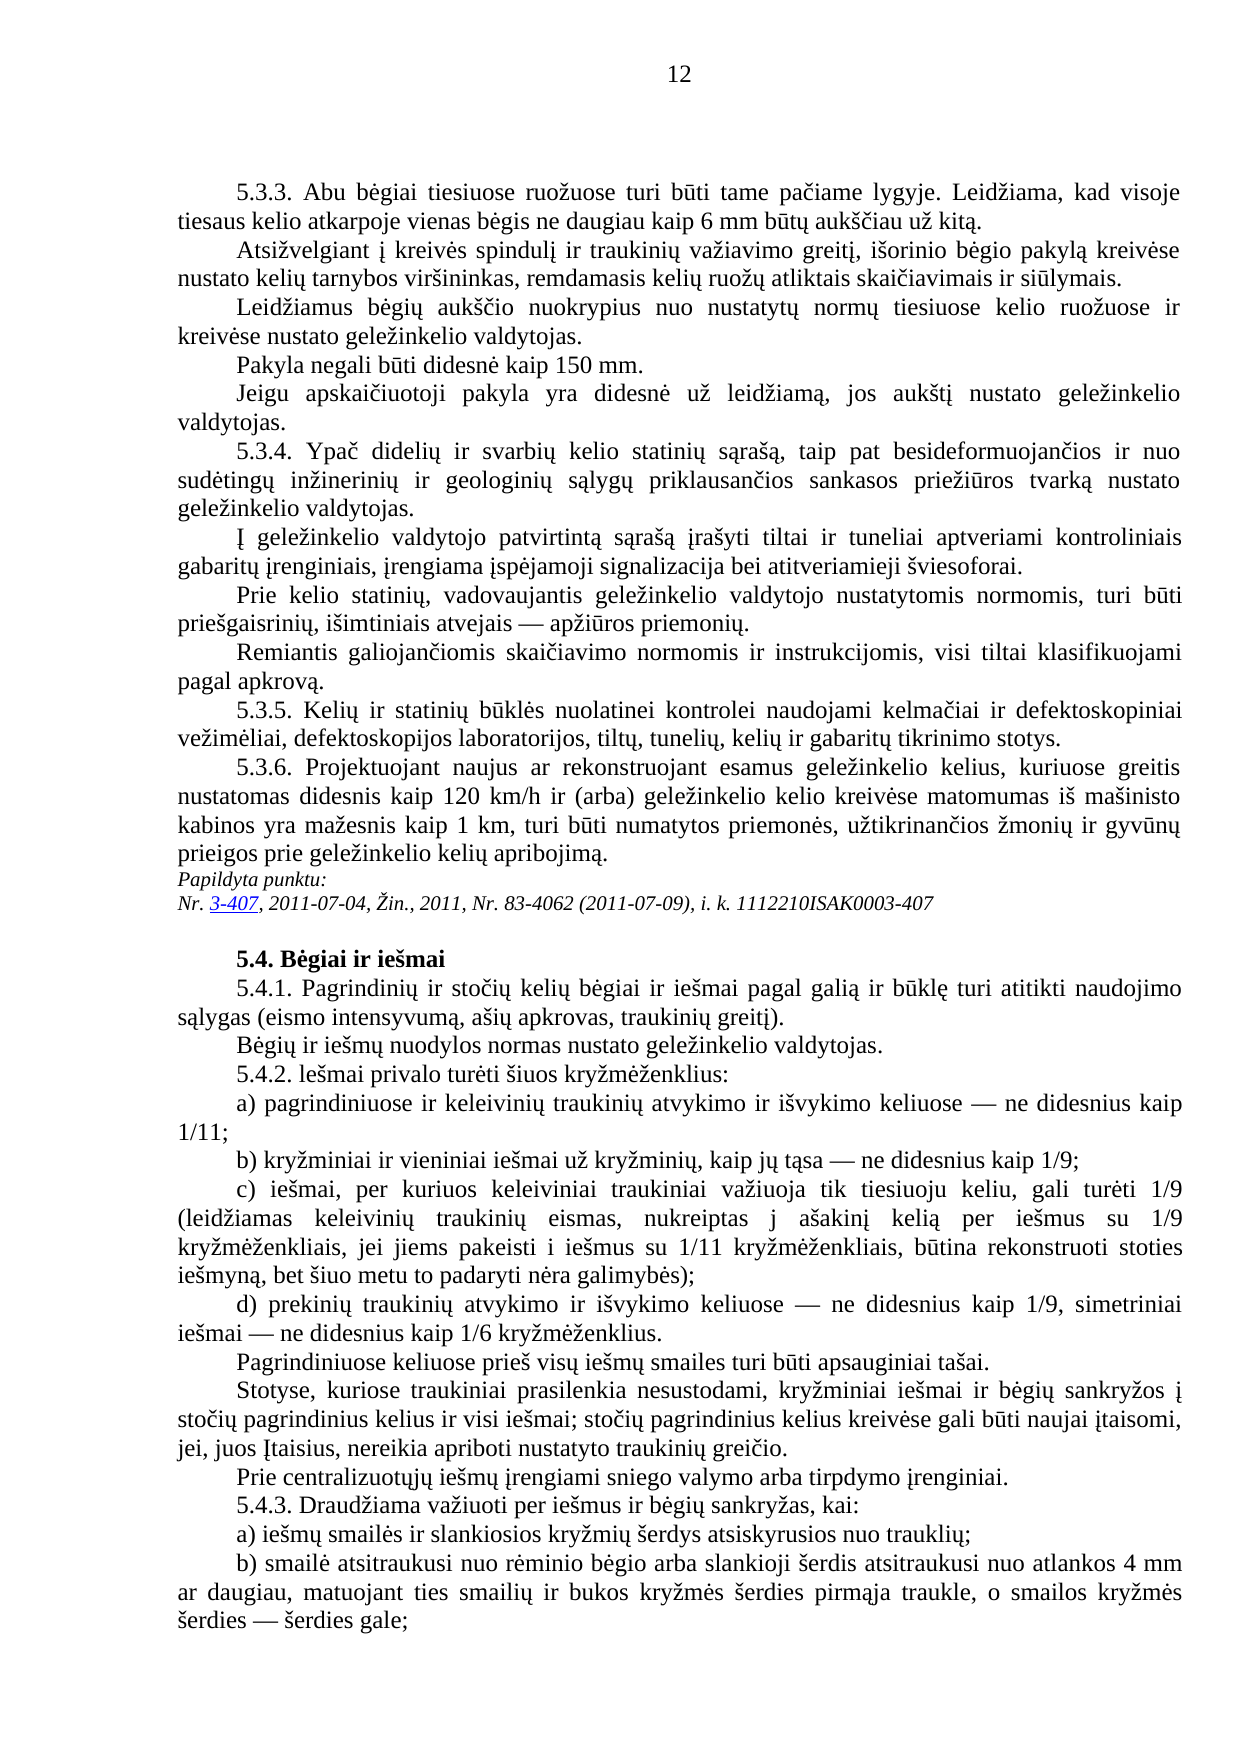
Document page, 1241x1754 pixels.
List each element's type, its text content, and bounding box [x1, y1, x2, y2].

text 5.4.3. Draudžiama važiuoti per iešmus ir bėgių sankryžas, kai: [177, 1490, 1183, 1519]
text 5.3.4. Ypač didelių ir svarbių kelio statinių sąrašą, taip pat besideformuojančios ir nuo sudėtingų inžinerinių ir geologinių sąlygų priklausančios sankasos priežiūros tvarką nustato geležinkelio valdytojas. [177, 436, 1181, 522]
text Atsižvelgiant į kreivės spindulį ir traukinių važiavimo greitį, išorinio bėgio pakylą kreivėse nustato kelių tarnybos viršininkas, remdamasis kelių ruožų atliktais skaičiavimais ir siūlymais. [177, 235, 1181, 292]
text 5.4.1. Pagrindinių ir stočių kelių bėgiai ir iešmai pagal galią ir būklę turi atitikti naudojimo sąlygas (eismo intensyvumą, ašių apkrovas, traukinių greitį). [177, 973, 1183, 1030]
text 5.3.5. Kelių ir statinių būklės nuolatinei kontrolei naudojami kelmačiai ir defektoskopiniai vežimėliai, defektoskopijos laboratorijos, tiltų, tunelių, kelių ir gabaritų tikrinimo stotys. [177, 695, 1183, 752]
text Stotyse, kuriose traukiniai prasilenkia nesustodami, kryžminiai iešmai ir bėgių sankryžos į stočių pagrindinius kelius ir visi iešmai; stočių pagrindinius kelius kreivėse gali būti naujai įtaisomi, jei, juos Įtaisius, nereikia apriboti nustatyto traukinių greičio. [177, 1375, 1183, 1462]
text Prie kelio statinių, vadovaujantis geležinkelio valdytojo nustatytomis normomis, turi būti priešgaisrinių, išimtiniais atvejais — apžiūros priemonių. [177, 580, 1183, 637]
text Pakyla negali būti didesnė kaip 150 mm. [177, 350, 1181, 378]
text Papildyta punktu: [177, 867, 1181, 891]
text b) smailė atsitraukusi nuo rėminio bėgio arba slankioji šerdis atsitraukusi nuo atlankos 4 mm ar daugiau, matuojant ties smailių ir bukos kryžmės šerdies pirmąja traukle, o smailos kryžmės šerdies — šerdies gale; [177, 1548, 1183, 1634]
text Nr. 3-407, 2011-07-04, Žin., 2011, Nr. 83-4062 (2011-07-09), i. k. 1112210ISAK0003-407 [177, 891, 1181, 915]
text c) iešmai, per kuriuos keleiviniai traukiniai važiuoja tik tiesiuoju keliu, gali turėti 1/9 (leidžiamas keleivinių traukinių eismas, nukreiptas j ašakinį kelią per iešmus su 1/9 kryžmėženkliais, jei jiems pakeisti i iešmus su 1/11 kryžmėženkliais, būtina rekonstruoti stoties iešmyną, bet šiuo metu to padaryti nėra galimybės); [177, 1174, 1183, 1289]
text 5.4.2. lešmai privalo turėti šiuos kryžmėženklius: [177, 1059, 1183, 1088]
text a) pagrindiniuose ir keleivinių traukinių atvykimo ir išvykimo keliuose — ne didesnius kaip 1/11; [177, 1088, 1183, 1145]
text Į geležinkelio valdytojo patvirtintą sąrašą įrašyti tiltai ir tuneliai aptveriami kontroliniais gabaritų įrenginiais, įrengiama įspėjamoji signalizacija bei atitveriamieji šviesoforai. [177, 522, 1183, 580]
text b) kryžminiai ir vieniniai iešmai už kryžminių, kaip jų tąsa — ne didesnius kaip 1/9; [177, 1145, 1183, 1174]
text Jeigu apskaičiuotoji pakyla yra didesnė už leidžiamą, jos aukštį nustato geležinkelio valdytojas. [177, 378, 1181, 436]
text d) prekinių traukinių atvykimo ir išvykimo keliuose — ne didesnius kaip 1/9, simetriniai iešmai — ne didesnius kaip 1/6 kryžmėženklius. [177, 1289, 1183, 1347]
text Pagrindiniuose keliuose prieš visų iešmų smailes turi būti apsauginiai tašai. [177, 1347, 1183, 1375]
text 5.3.6. Projektuojant naujus ar rekonstruojant esamus geležinkelio kelius, kuriuose greitis nustatomas didesnis kaip 120 km/h ir (arba) geležinkelio kelio kreivėse matomumas iš mašinisto kabinos yra mažesnis kaip 1 km, turi būti numatytos priemonės, užtikrinančios žmonių ir gyvūnų prieigos prie geležinkelio kelių apribojimą. [177, 752, 1181, 867]
text 5.3.3. Abu bėgiai tiesiuose ruožuose turi būti tame pačiame lygyje. Leidžiama, kad visoje tiesaus kelio atkarpoje vienas bėgis ne daugiau kaip 6 mm būtų aukščiau už kitą. [177, 177, 1181, 235]
text Prie centralizuotųjų iešmų įrengiami sniego valymo arba tirpdymo įrenginiai. [177, 1462, 1183, 1490]
text Bėgių ir iešmų nuodylos normas nustato geležinkelio valdytojas. [177, 1030, 1183, 1059]
text Remiantis galiojančiomis skaičiavimo normomis ir instrukcijomis, visi tiltai klasifikuojami pagal apkrovą. [177, 637, 1183, 695]
text a) iešmų smailės ir slankiosios kryžmių šerdys atsiskyrusios nuo trauklių; [177, 1519, 1183, 1548]
text Leidžiamus bėgių aukščio nuokrypius nuo nustatytų normų tiesiuose kelio ruožuose ir kreivėse nustato geležinkelio valdytojas. [177, 292, 1181, 350]
text 5.4. Bėgiai ir iešmai [236, 944, 1139, 973]
